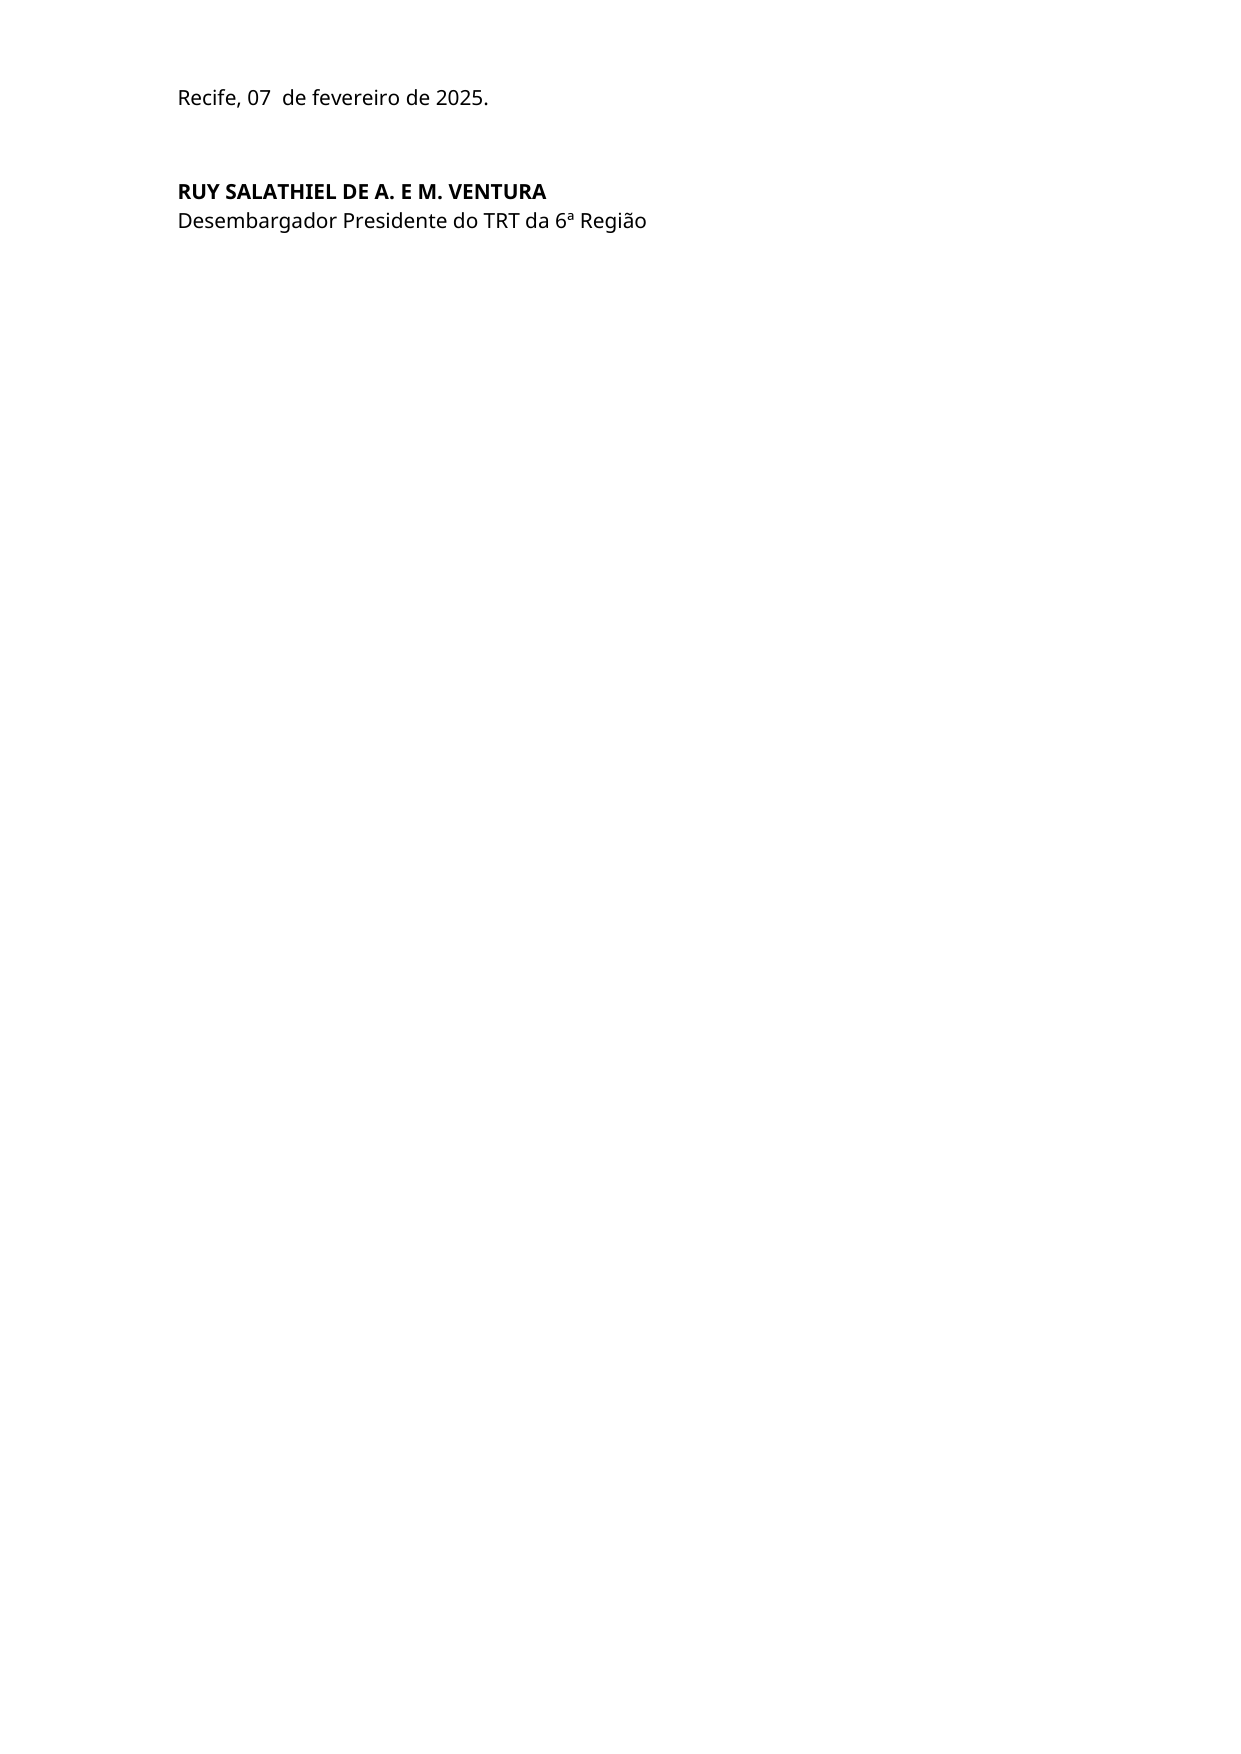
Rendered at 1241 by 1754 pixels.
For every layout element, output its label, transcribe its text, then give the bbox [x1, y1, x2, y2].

text Recife, 07 de fevereiro de 2025. [177, 83, 1104, 112]
text RUY SALATHIEL DE A. E M. VENTURA [113, 113, 1169, 206]
text Desembargador Presidente do TRT da 6ª Região [177, 206, 1104, 234]
